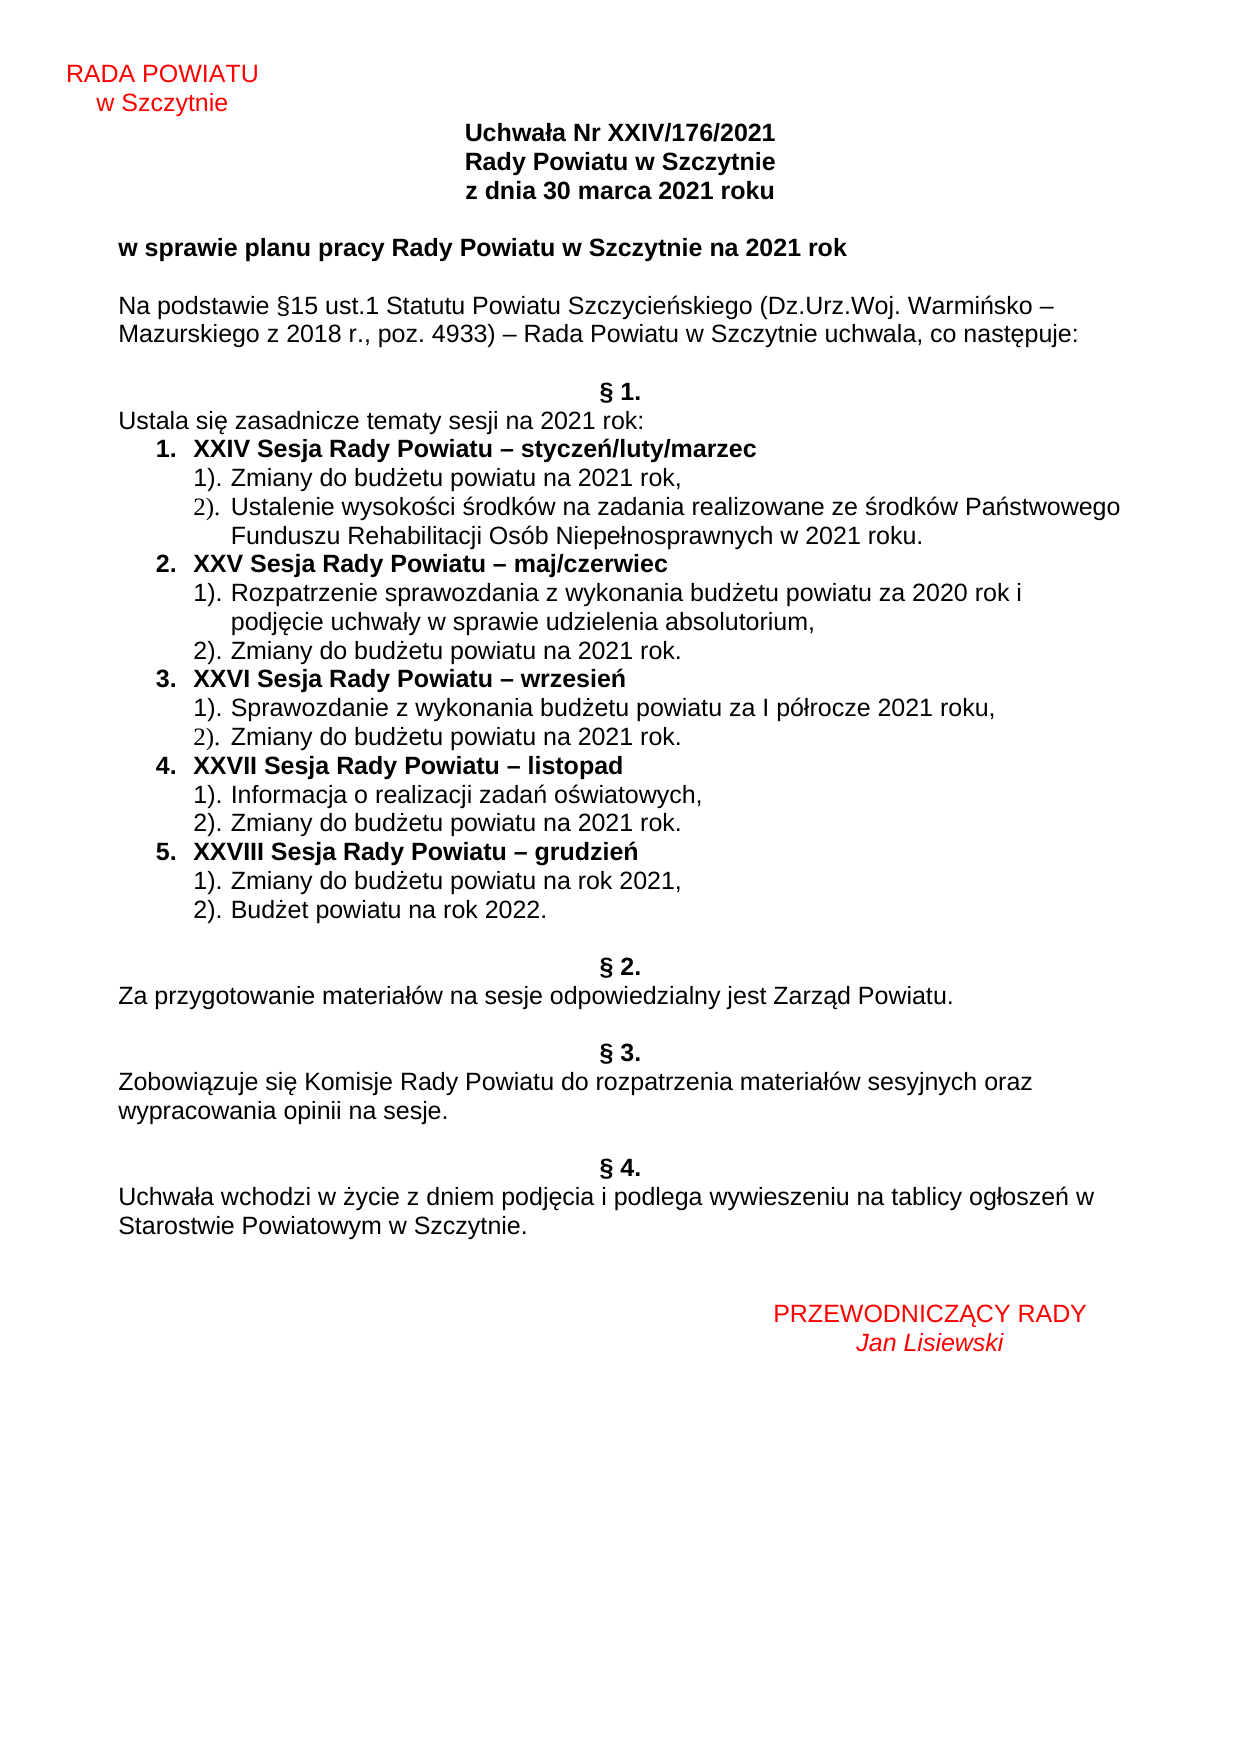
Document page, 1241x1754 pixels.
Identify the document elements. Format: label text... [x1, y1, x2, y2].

text Rady Powiatu w Szczytnie [118, 147, 1122, 176]
text w sprawie planu pracy Rady Powiatu w Szczytnie na 2021 rok [118, 233, 1122, 262]
text Za przygotowanie materiałów na sesje odpowiedzialny jest Zarząd Powiatu. [118, 981, 1122, 1009]
list Zmiany do budżetu powiatu na rok 2021, [193, 866, 1122, 894]
text Uchwała Nr XXIV/176/2021 [118, 118, 1122, 147]
list XXVI Sesja Rady Powiatu – wrzesień [156, 664, 1122, 693]
list Zmiany do budżetu powiatu na 2021 rok, [193, 463, 1122, 492]
text z dnia 30 marca 2021 roku [118, 176, 1122, 204]
text § 4. [118, 1153, 1122, 1182]
list Ustalenie wysokości środków na zadania realizowane ze środków Państwowego Funduszu Rehabilitacji Osób Niepełnosprawnych w 2021 roku. [193, 492, 1122, 549]
list XXIV Sesja Rady Powiatu – styczeń/luty/marzec [156, 434, 1122, 463]
list Zmiany do budżetu powiatu na 2021 rok. [193, 722, 1122, 751]
list Informacja o realizacji zadań oświatowych, [193, 779, 1122, 808]
list Sprawozdanie z wykonania budżetu powiatu za I półrocze 2021 roku, [193, 693, 1122, 722]
text Ustala się zasadnicze tematy sesji na 2021 rok: [118, 406, 1122, 434]
list XXV Sesja Rady Powiatu – maj/czerwiec [156, 549, 1122, 578]
list Budżet powiatu na rok 2022. [193, 894, 1122, 923]
list XXVIII Sesja Rady Powiatu – grudzień [156, 837, 1122, 866]
list XXVII Sesja Rady Powiatu – listopad [156, 751, 1122, 779]
text Na podstawie §15 ust.1 Statutu Powiatu Szczycieńskiego (Dz.Urz.Woj. Warmińsko – Mazurskiego z 2018 r., poz. 4933) – Rada Powiatu w Szczytnie uchwala, co następuje: [118, 291, 1122, 348]
list Zmiany do budżetu powiatu na 2021 rok. [193, 808, 1122, 837]
list Rozpatrzenie sprawozdania z wykonania budżetu powiatu za 2020 rok i podjęcie uchwały w sprawie udzielenia absolutorium, [193, 578, 1122, 636]
list Zmiany do budżetu powiatu na 2021 rok. [193, 636, 1122, 664]
text § 2. [118, 952, 1122, 981]
text Zobowiązuje się Komisje Rady Powiatu do rozpatrzenia materiałów sesyjnych oraz wypracowania opinii na sesje. [118, 1067, 1122, 1124]
text § 1. [118, 377, 1122, 406]
text Uchwała wchodzi w życie z dniem podjęcia i podlega wywieszeniu na tablicy ogłoszeń w Starostwie Powiatowym w Szczytnie. [118, 1182, 1122, 1239]
text § 3. [118, 1038, 1122, 1067]
